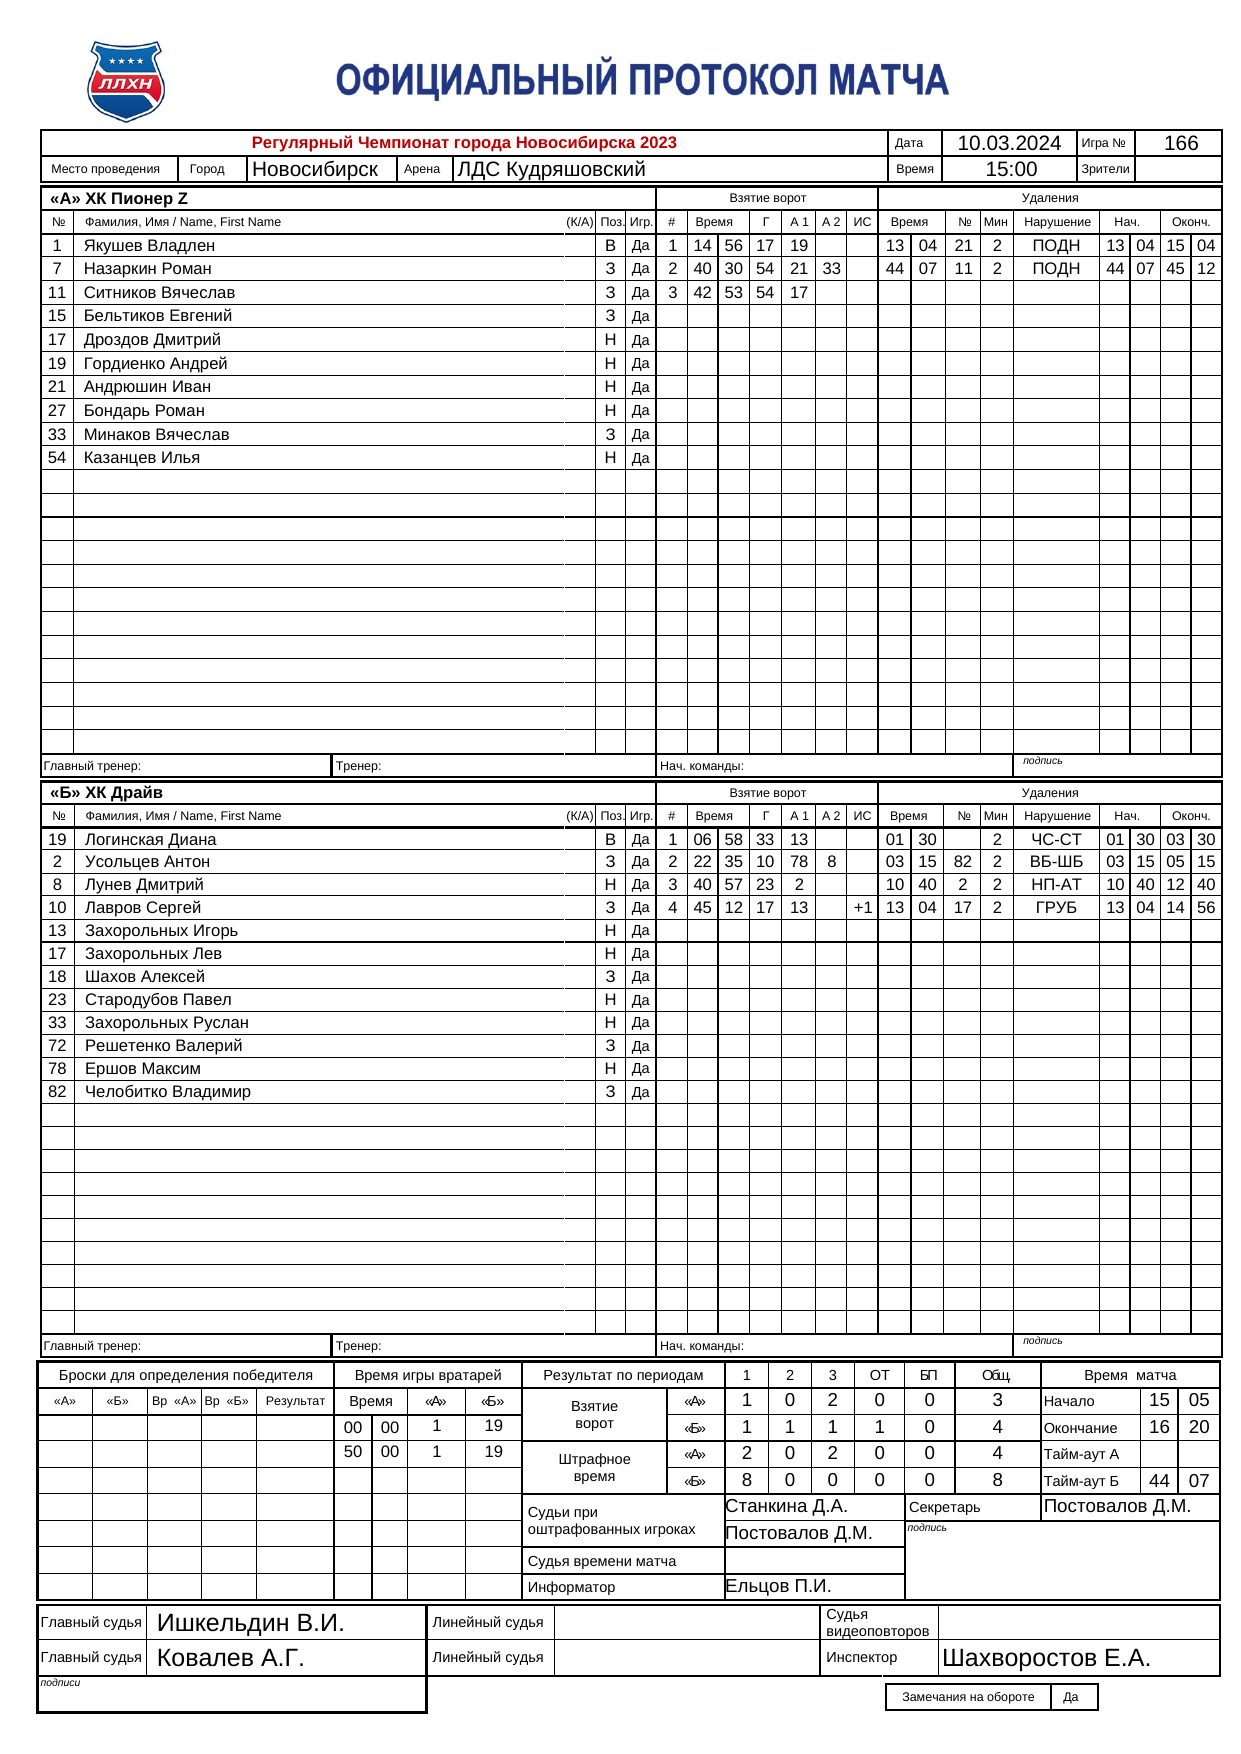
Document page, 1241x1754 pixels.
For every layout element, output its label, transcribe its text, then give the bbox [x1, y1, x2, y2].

table_cell [1131, 1058, 1160, 1079]
table_cell [1161, 989, 1190, 1011]
table_cell [1014, 1265, 1099, 1287]
table_cell [879, 1265, 910, 1287]
table_cell А 1 [782, 211, 815, 233]
table_cell [1100, 1242, 1129, 1264]
table_cell [1100, 328, 1129, 351]
table_cell [335, 1521, 371, 1546]
table_cell [1100, 1288, 1129, 1310]
table_cell [565, 920, 595, 941]
table_cell 44 [1141, 1468, 1177, 1493]
table_cell [782, 1311, 815, 1333]
table_cell [946, 612, 980, 634]
table_cell [750, 730, 781, 753]
table_cell [944, 1104, 980, 1126]
table_cell [257, 1441, 333, 1467]
table_cell [688, 707, 717, 729]
table_cell Нарушение [1014, 211, 1099, 233]
table_cell [944, 1058, 980, 1079]
table_cell [912, 446, 945, 469]
table_cell Да [626, 943, 655, 964]
table_cell [816, 683, 846, 706]
table_cell [847, 399, 877, 422]
table_cell [719, 989, 749, 1011]
table_cell [1014, 1058, 1099, 1079]
table_cell [782, 446, 815, 469]
table_cell [148, 1547, 201, 1573]
table_cell [565, 1150, 595, 1172]
table_cell Линейный судья [428, 1606, 554, 1639]
table_cell 54 [42, 446, 73, 469]
table_cell [565, 376, 595, 398]
table_cell [1131, 281, 1160, 303]
table_cell [912, 612, 945, 634]
table_cell [719, 1311, 749, 1333]
table_cell [565, 305, 595, 327]
table_cell [879, 1058, 910, 1079]
table_cell [1100, 541, 1129, 564]
table_cell [816, 1035, 846, 1057]
table_cell [816, 1173, 846, 1195]
table_cell [879, 446, 910, 469]
table_cell [782, 376, 815, 398]
table_cell [912, 1127, 943, 1149]
table_cell [596, 1311, 625, 1333]
table_cell Н [596, 1012, 625, 1033]
table_header ОТ [855, 1363, 904, 1387]
table_cell [1192, 989, 1221, 1011]
table_cell Да [626, 257, 655, 280]
table_cell [1161, 1104, 1190, 1126]
table_cell 0 [905, 1415, 954, 1440]
table_cell [719, 1104, 749, 1126]
table_cell 33 [42, 423, 73, 445]
table_cell [879, 707, 910, 729]
table_header 3 [812, 1363, 854, 1387]
table_cell [847, 1242, 877, 1264]
table_cell [981, 423, 1013, 445]
table_cell [373, 1574, 407, 1599]
table_cell 15 [912, 850, 943, 872]
table_cell [1192, 920, 1221, 941]
table_cell Взятие ворот [523, 1389, 666, 1440]
table_cell [1161, 446, 1190, 469]
table_cell [688, 305, 717, 327]
table_cell [1014, 683, 1099, 706]
table_cell [626, 612, 655, 634]
table_cell 58 [719, 829, 749, 849]
table_cell [42, 494, 73, 516]
table_cell [565, 281, 595, 303]
table_cell 14 [688, 235, 717, 256]
table_cell [719, 399, 749, 422]
table_cell 12 [1161, 874, 1190, 895]
table_cell [74, 494, 564, 516]
table_cell [816, 1265, 846, 1287]
table_cell «Б » [466, 1389, 521, 1413]
table_cell [565, 235, 595, 256]
table_cell [782, 588, 815, 611]
table_cell [946, 494, 980, 516]
table_cell [74, 707, 564, 729]
table_cell [657, 1173, 687, 1195]
table_cell 2 [981, 235, 1013, 256]
table_cell [912, 1311, 943, 1333]
table_cell 20 [1179, 1415, 1219, 1440]
table_cell [981, 707, 1013, 729]
table_cell Да [626, 328, 655, 351]
table_cell [657, 989, 687, 1011]
table_header Игра № [1078, 131, 1134, 155]
table_cell [596, 636, 625, 658]
table_cell 4 [657, 896, 687, 918]
table_cell [75, 1242, 564, 1264]
table_cell 03 [879, 850, 910, 872]
table_cell [74, 683, 564, 706]
table_cell [1014, 565, 1099, 587]
table_cell [373, 1494, 407, 1520]
table_cell Бондарь Роман [74, 399, 564, 422]
table_cell 2 [812, 1389, 854, 1413]
table_cell [1014, 943, 1099, 964]
table_cell [657, 636, 687, 658]
table_cell # [657, 211, 687, 233]
table_cell [596, 518, 625, 540]
table_cell [782, 1150, 815, 1172]
table_cell [657, 1196, 687, 1218]
table_cell [981, 1173, 1013, 1195]
table_cell [750, 1127, 781, 1149]
table_cell [565, 874, 595, 895]
table_cell [1136, 157, 1221, 181]
table_cell 3 [956, 1389, 1040, 1413]
table_cell [93, 1416, 147, 1440]
table_cell [847, 989, 877, 1011]
table_cell Н [596, 1058, 625, 1079]
table_cell [626, 541, 655, 564]
table_cell [1100, 1311, 1129, 1333]
table_cell [75, 1196, 564, 1218]
table_cell [750, 376, 781, 398]
table_cell [816, 920, 846, 941]
table_cell [657, 1311, 687, 1333]
table_header 166 [1136, 131, 1221, 155]
table_cell 2 [944, 874, 980, 895]
table_cell 13 [879, 896, 910, 918]
table_cell [1100, 636, 1129, 658]
table_cell [74, 612, 564, 634]
table_cell [1161, 376, 1190, 398]
table_cell [847, 920, 877, 941]
table_cell 54 [750, 281, 781, 303]
table_cell [912, 1173, 943, 1195]
table_cell [596, 659, 625, 682]
table_cell [782, 423, 815, 445]
table_cell [1161, 966, 1190, 987]
table_cell [879, 494, 910, 516]
table_cell 15:00 [943, 157, 1076, 181]
table_cell Результат [257, 1389, 333, 1413]
table_cell [847, 305, 877, 327]
table_cell 57 [719, 874, 749, 895]
table_cell Захорольных Игорь [75, 920, 564, 941]
table_cell [1131, 966, 1160, 987]
table_cell Да [626, 829, 655, 849]
table_cell [148, 1521, 201, 1546]
table_cell Время [688, 211, 749, 233]
table_cell ИС [847, 211, 877, 233]
table_cell [750, 1288, 781, 1310]
table_cell [1131, 1219, 1160, 1241]
table_cell Нач. команды: [657, 755, 1012, 776]
table_cell 27 [42, 399, 73, 422]
table_cell [42, 683, 73, 706]
table_cell [688, 1288, 717, 1310]
table_cell +1 [847, 896, 877, 918]
table_cell Лунев Дмитрий [75, 874, 564, 895]
table_cell [1100, 612, 1129, 634]
table_cell [847, 541, 877, 564]
table_cell [879, 612, 910, 634]
table_cell [1161, 518, 1190, 540]
table_cell [981, 1219, 1013, 1241]
table_cell [688, 399, 717, 422]
table_cell [946, 352, 980, 374]
table_cell [1192, 328, 1221, 351]
table_cell [719, 943, 749, 964]
table_cell 11 [946, 257, 980, 280]
table_cell [42, 541, 73, 564]
table_cell [1161, 565, 1190, 587]
table_cell Поз. [596, 211, 625, 233]
table_cell [565, 707, 595, 729]
table_cell [688, 494, 717, 516]
table_cell [944, 1127, 980, 1149]
table_cell [816, 636, 846, 658]
table_cell [626, 659, 655, 682]
table_cell [74, 470, 564, 493]
table_cell [1131, 1104, 1160, 1126]
table_cell 17 [944, 896, 980, 918]
table_cell [1131, 470, 1160, 493]
table_cell Главный тренер: [42, 1335, 330, 1356]
table_cell [782, 730, 815, 753]
table_cell 07 [1179, 1468, 1219, 1493]
table_cell Время [335, 1389, 407, 1413]
table_cell [1161, 659, 1190, 682]
table_cell [565, 1196, 595, 1218]
table_cell [847, 943, 877, 964]
table_cell [626, 636, 655, 658]
table_cell [816, 352, 846, 374]
table_cell [816, 612, 846, 634]
table_cell Да [626, 235, 655, 256]
table_cell [719, 541, 749, 564]
table_cell [1131, 423, 1160, 445]
table_cell [1100, 494, 1129, 516]
table_cell подпись [1014, 755, 1221, 776]
table_cell [750, 1081, 781, 1103]
table_cell [555, 1606, 819, 1639]
table_cell [879, 281, 910, 303]
table_cell [202, 1547, 256, 1573]
table_header БП [905, 1363, 954, 1387]
table_cell Да [626, 376, 655, 398]
table_cell НП-АТ [1014, 874, 1099, 895]
table_cell [879, 920, 910, 941]
table_cell [1161, 470, 1190, 493]
table_cell 17 [750, 235, 781, 256]
table_cell [42, 612, 73, 634]
table_cell [565, 636, 595, 658]
table_cell 0 [769, 1442, 811, 1467]
table_cell [565, 257, 595, 280]
table_cell [565, 399, 595, 422]
table_cell [565, 829, 595, 849]
table_header Результат по периодам [523, 1363, 724, 1387]
table_cell [1014, 920, 1099, 941]
table_cell [408, 1547, 465, 1573]
table_cell [1100, 518, 1129, 540]
table_cell [847, 707, 877, 729]
table_cell [782, 328, 815, 351]
table_cell 1 [769, 1415, 811, 1440]
table_cell [565, 612, 595, 634]
table_cell [1014, 328, 1099, 351]
table_cell [1100, 1104, 1129, 1126]
table_cell [93, 1494, 147, 1520]
table_cell 19 [466, 1416, 521, 1440]
table_cell [1131, 494, 1160, 516]
table_cell 2 [657, 257, 687, 280]
table_cell [75, 1173, 564, 1195]
table_cell [688, 446, 717, 469]
table_cell [39, 1494, 92, 1520]
table_cell [750, 1219, 781, 1241]
table_cell [1192, 1173, 1221, 1195]
table_cell Инспектор [821, 1640, 938, 1675]
table_cell [688, 565, 717, 587]
table_cell [847, 352, 877, 374]
table_cell [335, 1468, 371, 1493]
table_cell [1100, 1265, 1129, 1287]
table_cell [626, 1265, 655, 1287]
table_cell [816, 470, 846, 493]
table_cell [981, 636, 1013, 658]
table_cell [1192, 1058, 1221, 1079]
table_cell [847, 966, 877, 987]
table_cell [657, 423, 687, 445]
table_cell [847, 518, 877, 540]
table_cell [688, 1035, 717, 1057]
table_cell [1161, 707, 1190, 729]
table_cell [946, 376, 980, 398]
table_cell [257, 1494, 333, 1520]
table_cell [688, 730, 717, 753]
table_cell Время [688, 805, 749, 826]
table_cell Поз. [596, 805, 625, 826]
table_cell [981, 518, 1013, 540]
table_cell З [596, 257, 625, 280]
table_cell [981, 305, 1013, 327]
table_cell [719, 636, 749, 658]
table_cell [1192, 588, 1221, 611]
table_cell Захорольных Лев [75, 943, 564, 964]
table_cell [148, 1494, 201, 1520]
table_cell [1014, 612, 1099, 634]
table_cell [782, 352, 815, 374]
table_cell [816, 1196, 846, 1218]
table_cell [981, 1104, 1013, 1126]
table_cell [657, 328, 687, 351]
table_cell [408, 1494, 465, 1520]
table_cell [879, 683, 910, 706]
table_cell [688, 376, 717, 398]
table_cell 15 [1131, 850, 1160, 872]
table_cell [688, 1150, 717, 1172]
table_header Взятие ворот [657, 783, 877, 803]
table_cell [782, 659, 815, 682]
table_cell [816, 1012, 846, 1033]
table_cell [981, 920, 1013, 941]
table_cell [42, 730, 73, 753]
table_cell [1131, 328, 1160, 351]
table_cell Да [626, 920, 655, 941]
table_cell [912, 1081, 943, 1103]
table_cell [1161, 328, 1190, 351]
table_cell [912, 541, 945, 564]
table_cell [39, 1521, 92, 1546]
table_cell 40 [688, 874, 717, 895]
table_cell [466, 1547, 521, 1573]
table_cell [847, 257, 877, 280]
table_cell [883, 1677, 1220, 1681]
table_cell [1014, 1081, 1099, 1103]
table_cell Время [889, 157, 941, 181]
table_cell [1131, 1150, 1160, 1172]
table_cell [74, 518, 564, 540]
table_cell 44 [879, 257, 910, 280]
table_cell [335, 1494, 371, 1520]
table_cell [657, 1265, 687, 1287]
table_cell [257, 1547, 333, 1573]
table_cell [782, 1035, 815, 1057]
table_cell [1100, 352, 1129, 374]
table_cell [42, 565, 73, 587]
table_cell 1 [726, 1389, 768, 1413]
table_cell [1192, 659, 1221, 682]
table_cell [719, 730, 749, 753]
picture [5, 28, 1179, 129]
table_cell 1 [657, 235, 687, 256]
table_cell [981, 1242, 1013, 1264]
table_cell [981, 966, 1013, 987]
table_header Замечания на обороте [887, 1685, 1050, 1709]
table_cell 23 [750, 874, 781, 895]
table_cell Захорольных Руслан [75, 1012, 564, 1033]
table_cell [782, 612, 815, 634]
table_cell [74, 541, 564, 564]
table_cell [1100, 1012, 1129, 1033]
table_cell 40 [912, 874, 943, 895]
table_cell [688, 470, 717, 493]
table_cell [847, 1104, 877, 1126]
table_cell Н [596, 943, 625, 964]
table_cell [1131, 612, 1160, 634]
table_cell [1161, 943, 1190, 964]
table_cell 4 [956, 1415, 1040, 1440]
table_cell [626, 1288, 655, 1310]
table_cell [1014, 1242, 1099, 1264]
table_cell [42, 1127, 74, 1149]
table_cell 03 [1161, 829, 1190, 849]
table_cell [688, 1196, 717, 1218]
table_cell 2 [42, 850, 74, 872]
table_cell [847, 376, 877, 398]
table_cell [596, 612, 625, 634]
table_cell Ковалев А.Г. [147, 1640, 425, 1675]
table_cell [1131, 1242, 1160, 1264]
table_cell [1192, 494, 1221, 516]
table_header Броски для определения победителя [39, 1363, 333, 1387]
table_cell [596, 1173, 625, 1195]
table_cell [879, 352, 910, 374]
table_header 10.03.2024 [943, 131, 1076, 155]
table_cell [1131, 920, 1160, 941]
table_cell 00 [373, 1441, 407, 1467]
table_cell Штрафное время [523, 1442, 666, 1493]
table_cell [750, 1242, 781, 1264]
table_cell Да [626, 423, 655, 445]
table_cell [944, 1265, 980, 1287]
table_cell [946, 659, 980, 682]
table_cell [565, 659, 595, 682]
table_cell [750, 446, 781, 469]
table_cell [1131, 1265, 1160, 1287]
table_cell 19 [782, 235, 815, 256]
table_cell [257, 1416, 333, 1440]
table_cell 10 [879, 874, 910, 895]
table_cell [946, 588, 980, 611]
table_cell [688, 1012, 717, 1033]
table_cell [1192, 305, 1221, 327]
table_cell [93, 1468, 147, 1493]
table_cell [750, 518, 781, 540]
table_cell [1192, 1242, 1221, 1264]
table_cell [879, 1219, 910, 1241]
table_cell [981, 943, 1013, 964]
table_cell [750, 305, 781, 327]
table_cell [75, 1265, 564, 1287]
table_cell [912, 1219, 943, 1241]
table_cell [912, 1242, 943, 1264]
table_cell 04 [1192, 235, 1221, 256]
table_cell [1014, 989, 1099, 1011]
table_cell подпись [1014, 1335, 1221, 1356]
table_cell [42, 636, 73, 658]
table_cell [946, 446, 980, 469]
table_cell ВБ-ШБ [1014, 850, 1099, 872]
table_cell Г [750, 805, 781, 826]
table_cell [565, 1242, 595, 1264]
table_cell Да [626, 399, 655, 422]
table_cell [1161, 352, 1190, 374]
table_cell 12 [1192, 257, 1221, 280]
table_cell [847, 730, 877, 753]
table_cell 19 [42, 829, 74, 849]
table_cell [981, 470, 1013, 493]
table_cell [847, 235, 877, 256]
table_cell [1131, 1127, 1160, 1149]
table_cell [1100, 920, 1129, 941]
table_cell Да [626, 446, 655, 469]
table_cell [1161, 1311, 1190, 1333]
table_cell [565, 989, 595, 1011]
table_cell [847, 659, 877, 682]
table_cell [719, 470, 749, 493]
table_cell [719, 518, 749, 540]
table_cell [750, 659, 781, 682]
table_cell «Б» [668, 1468, 724, 1493]
table_cell [565, 565, 595, 587]
table_cell Нарушение [1014, 805, 1099, 826]
table_cell Шахов Алексей [75, 966, 564, 987]
table_cell [944, 1219, 980, 1241]
table_cell [657, 305, 687, 327]
table_cell 17 [750, 896, 781, 918]
table_cell З [596, 1035, 625, 1057]
table_cell Н [596, 352, 625, 374]
table_cell [688, 588, 717, 611]
table_cell [912, 305, 945, 327]
table_cell [782, 920, 815, 941]
table_cell [847, 612, 877, 634]
table_cell [1100, 1196, 1129, 1218]
table_cell [93, 1441, 147, 1467]
table_header 1 [726, 1363, 768, 1387]
table_cell [596, 730, 625, 753]
table_cell [1100, 423, 1129, 445]
table_cell 45 [688, 896, 717, 918]
table_header «А» ХК Пионер Z [42, 188, 655, 209]
table_cell [816, 588, 846, 611]
table_cell [981, 494, 1013, 516]
table_cell [981, 1058, 1013, 1079]
table_cell [1100, 470, 1129, 493]
table_cell [1100, 1035, 1129, 1057]
table_cell Да [626, 850, 655, 872]
table_cell 0 [905, 1389, 954, 1413]
table_cell [1100, 1127, 1129, 1149]
table_cell 0 [855, 1389, 904, 1413]
table_cell [782, 494, 815, 516]
table_cell [879, 1012, 910, 1033]
table_cell [1131, 659, 1160, 682]
table_cell [719, 352, 749, 374]
table_cell [688, 1104, 717, 1126]
table_cell 2 [782, 874, 815, 895]
table_cell 1 [726, 1415, 768, 1440]
table_cell [939, 1606, 1219, 1639]
table_cell [1161, 281, 1190, 303]
table_cell [981, 730, 1013, 753]
table_cell [750, 636, 781, 658]
table_cell [466, 1468, 521, 1493]
table_cell 21 [782, 257, 815, 280]
table_cell Игр. [626, 805, 655, 826]
table_cell [1131, 305, 1160, 327]
table_cell [879, 1311, 910, 1333]
table_cell Решетенко Валерий [75, 1035, 564, 1057]
table_cell [879, 541, 910, 564]
table_cell [93, 1547, 147, 1573]
table_cell 04 [912, 235, 945, 256]
table_cell [944, 920, 980, 941]
table_cell [335, 1574, 371, 1599]
table_cell Челобитко Владимир [75, 1081, 564, 1103]
table_cell [1192, 1196, 1221, 1218]
table_cell [565, 896, 595, 918]
table_cell [1131, 541, 1160, 564]
table_cell [565, 446, 595, 469]
table_cell 1 [408, 1416, 465, 1440]
table_cell [912, 376, 945, 398]
table_cell Н [596, 376, 625, 398]
table_cell [1161, 1150, 1190, 1172]
table_cell [816, 874, 846, 895]
table_cell Оконч. [1161, 805, 1221, 826]
table_cell [879, 423, 910, 445]
table_cell [816, 328, 846, 351]
table_cell [946, 281, 980, 303]
table_cell Фамилия, Имя / Name, First Name [74, 211, 565, 233]
table_cell [1131, 1173, 1160, 1195]
table_header Время матча [1042, 1363, 1219, 1387]
table_cell [1192, 707, 1221, 729]
table_cell Да [626, 1035, 655, 1057]
table_cell [1100, 1150, 1129, 1172]
table_cell [626, 470, 655, 493]
table_cell [750, 1104, 781, 1126]
table_cell Да [626, 1012, 655, 1033]
table_cell [596, 494, 625, 516]
table_cell [816, 518, 846, 540]
table_cell [816, 541, 846, 564]
table_cell [946, 707, 980, 729]
table_cell [879, 1127, 910, 1149]
table_cell [750, 1173, 781, 1195]
table_cell 1 [657, 829, 687, 849]
table_cell [944, 989, 980, 1011]
table_cell [1192, 565, 1221, 587]
table_cell [1014, 1012, 1099, 1033]
table_cell [1161, 920, 1190, 941]
table_cell 42 [688, 281, 717, 303]
table_cell [879, 376, 910, 398]
table_cell [42, 1265, 74, 1287]
table_cell [657, 683, 687, 706]
table_cell Тренер: [333, 755, 655, 776]
table_cell [1192, 470, 1221, 493]
table_cell [816, 423, 846, 445]
table_cell 35 [719, 850, 749, 872]
table_header Время игры вратарей [335, 1363, 521, 1387]
table_cell № [946, 211, 980, 233]
table_cell Станкина Д.А. [726, 1495, 904, 1520]
table_cell 05 [1161, 850, 1190, 872]
table_cell [816, 966, 846, 987]
table_cell [257, 1468, 333, 1493]
table_cell [1161, 612, 1190, 634]
table_cell А 2 [816, 805, 846, 826]
table_cell [688, 1265, 717, 1287]
table_cell [1131, 636, 1160, 658]
table_cell [565, 966, 595, 987]
table_cell 13 [782, 829, 815, 849]
table_cell 13 [1100, 235, 1129, 256]
table_cell [93, 1574, 147, 1599]
table_cell 15 [1161, 235, 1190, 256]
table_cell 18 [42, 966, 74, 987]
table_cell [565, 352, 595, 374]
table_cell 30 [1131, 829, 1160, 849]
table_cell [565, 1265, 595, 1287]
table_cell [816, 1150, 846, 1172]
table_cell [847, 1035, 877, 1057]
table_cell [1161, 1196, 1190, 1218]
table_cell [657, 730, 687, 753]
table_cell [816, 1311, 846, 1333]
table_cell [782, 470, 815, 493]
table_cell [626, 565, 655, 587]
table_cell [657, 565, 687, 587]
table_header 2 [769, 1363, 811, 1387]
table_cell ПОДН [1014, 257, 1099, 280]
table_cell [565, 423, 595, 445]
table_cell [1099, 1682, 1220, 1711]
table_cell [847, 1150, 877, 1172]
table_cell [912, 966, 943, 987]
table_cell [1100, 399, 1129, 422]
table_cell [1014, 1104, 1099, 1126]
table_cell [39, 1468, 92, 1493]
table_cell [688, 989, 717, 1011]
table_cell [750, 470, 781, 493]
table_cell [847, 281, 877, 303]
table_cell [688, 920, 717, 941]
table_cell Судья видеоповторов [821, 1606, 938, 1639]
table_cell 82 [42, 1081, 74, 1103]
table_cell [466, 1521, 521, 1546]
table_cell [1161, 730, 1190, 753]
table_cell [944, 1242, 980, 1264]
table_cell 2 [657, 850, 687, 872]
table_cell [1192, 1265, 1221, 1287]
table_cell [657, 518, 687, 540]
table_cell «Б» [668, 1415, 724, 1440]
table_cell [596, 1196, 625, 1218]
table_cell 8 [42, 874, 74, 895]
table_cell [565, 850, 595, 872]
table_cell [1100, 966, 1129, 987]
table_cell [1131, 518, 1160, 540]
table_cell [1192, 612, 1221, 634]
table_cell Да [626, 1058, 655, 1079]
table_cell 78 [782, 850, 815, 872]
table_cell [879, 1173, 910, 1195]
table_cell [750, 399, 781, 422]
table_cell [750, 1311, 781, 1333]
table_cell [782, 518, 815, 540]
table_cell [466, 1494, 521, 1520]
table_cell ЧС-СТ [1014, 829, 1099, 849]
table_cell Андрюшин Иван [74, 376, 564, 398]
table_cell [750, 328, 781, 351]
table_cell «А» [408, 1389, 465, 1413]
table_cell 22 [688, 850, 717, 872]
table_cell [1161, 636, 1190, 658]
table_cell Главный судья [39, 1606, 146, 1639]
table_cell Вр «А» [148, 1389, 201, 1413]
table_cell [944, 943, 980, 964]
table_cell [1131, 446, 1160, 469]
table_cell [1014, 1127, 1099, 1149]
table_cell [596, 470, 625, 493]
table_cell Н [596, 874, 625, 895]
table_cell [408, 1468, 465, 1493]
table_cell [946, 305, 980, 327]
table_cell [688, 541, 717, 564]
table_cell [782, 1127, 815, 1149]
table_cell [816, 565, 846, 587]
table_cell 33 [42, 1012, 74, 1033]
table_cell [719, 1219, 749, 1241]
table_cell 40 [1192, 874, 1221, 895]
table_cell ПОДН [1014, 235, 1099, 256]
table_cell 1 [42, 235, 73, 256]
table_cell [39, 1574, 92, 1599]
table_cell 0 [769, 1389, 811, 1413]
table_cell [750, 1035, 781, 1057]
table_cell [1014, 305, 1099, 327]
table_cell [408, 1521, 465, 1546]
table_cell [782, 683, 815, 706]
table_cell [719, 966, 749, 987]
table_cell [657, 1035, 687, 1057]
table_cell [1161, 1288, 1190, 1310]
table_cell [1192, 446, 1221, 469]
table_cell Главный судья [39, 1640, 146, 1675]
table_cell [879, 989, 910, 1011]
table_cell Нач. [1100, 805, 1160, 826]
table_cell [879, 518, 910, 540]
table_cell [1192, 943, 1221, 964]
table_cell [1192, 1012, 1221, 1033]
table_cell [847, 423, 877, 445]
table_cell [657, 1104, 687, 1126]
table_cell [657, 1288, 687, 1310]
table_cell [42, 659, 73, 682]
table_cell [816, 1288, 846, 1310]
table_cell 78 [42, 1058, 74, 1079]
table_cell Мин [981, 805, 1013, 826]
table_cell [1014, 541, 1099, 564]
table_cell [847, 1012, 877, 1033]
table_cell [879, 328, 910, 351]
table_cell [847, 1311, 877, 1333]
table_cell 72 [42, 1035, 74, 1057]
table_cell 44 [1100, 257, 1129, 280]
table_cell 53 [719, 281, 749, 303]
table_cell [626, 1150, 655, 1172]
table_header Дата [889, 131, 941, 155]
table_cell [750, 989, 781, 1011]
table_cell [428, 1677, 882, 1711]
table_cell 13 [1100, 896, 1129, 918]
table_cell 82 [944, 850, 980, 872]
table_cell [1100, 943, 1129, 964]
table_cell Арена [398, 157, 452, 181]
table_cell [782, 966, 815, 987]
table_cell Ситников Вячеслав [74, 281, 564, 303]
table_header Удаления [879, 783, 1221, 803]
table_cell [816, 896, 846, 918]
table_cell [944, 1150, 980, 1172]
table_cell Время [879, 211, 945, 233]
table_cell Якушев Владлен [74, 235, 564, 256]
table_cell 2 [981, 829, 1013, 849]
table_cell З [596, 281, 625, 303]
table_cell [879, 588, 910, 611]
table_cell [39, 1441, 92, 1467]
table_cell «А» [668, 1389, 724, 1413]
table_cell [42, 470, 73, 493]
table_cell [782, 989, 815, 1011]
table_cell [847, 470, 877, 493]
table_cell [782, 1196, 815, 1218]
table_cell 10 [1100, 874, 1129, 895]
table_cell [719, 1265, 749, 1287]
table_cell [657, 494, 687, 516]
table_cell [596, 1150, 625, 1172]
table_cell [1192, 281, 1221, 303]
table_cell [74, 565, 564, 587]
table_cell [202, 1574, 256, 1599]
table_cell 45 [1161, 257, 1190, 280]
table_cell [688, 1058, 717, 1079]
table_cell [466, 1574, 521, 1599]
table_cell [719, 1012, 749, 1033]
table_cell [565, 1127, 595, 1149]
table_cell [750, 1196, 781, 1218]
table_cell Новосибирск [248, 157, 396, 181]
table_cell [879, 730, 910, 753]
table_cell [912, 588, 945, 611]
table_cell [1161, 683, 1190, 706]
table_cell Тайм-аут А [1042, 1441, 1140, 1467]
table_cell [879, 1242, 910, 1264]
table_cell [750, 612, 781, 634]
table_cell [596, 1219, 625, 1241]
table_cell [816, 1058, 846, 1079]
table_cell [816, 494, 846, 516]
table_cell [944, 1035, 980, 1057]
table_cell Стародубов Павел [75, 989, 564, 1011]
table_cell 12 [719, 896, 749, 918]
table_cell [719, 1150, 749, 1172]
table_cell Нач. [1100, 211, 1160, 233]
table_cell 30 [719, 257, 749, 280]
table_cell [148, 1416, 201, 1440]
table_cell [981, 446, 1013, 469]
table_cell [1014, 1311, 1099, 1333]
table_cell [1100, 588, 1129, 611]
table_cell [1131, 1012, 1160, 1033]
table_cell [1100, 1173, 1129, 1195]
table_cell [944, 1196, 980, 1218]
table_cell № [42, 211, 73, 233]
table_cell [1161, 1173, 1190, 1195]
table_cell [1192, 399, 1221, 422]
table_cell [782, 1104, 815, 1126]
table_cell [626, 588, 655, 611]
table_cell [1014, 352, 1099, 374]
table_cell [1192, 376, 1221, 398]
table_cell [847, 1081, 877, 1103]
table_cell [847, 1265, 877, 1287]
table_header Удаления [879, 188, 1221, 209]
table_cell [657, 1219, 687, 1241]
table_cell [1100, 376, 1129, 398]
table_cell 13 [782, 896, 815, 918]
table_cell А 2 [816, 211, 846, 233]
table_cell [946, 328, 980, 351]
table_cell [879, 1104, 910, 1126]
table_cell [596, 1265, 625, 1287]
table_cell [1131, 1311, 1160, 1333]
table_cell [847, 1219, 877, 1241]
table_cell [912, 423, 945, 445]
table_cell 15 [1141, 1389, 1177, 1413]
table_cell [750, 707, 781, 729]
table_cell З [596, 966, 625, 987]
table_cell 33 [816, 257, 846, 280]
table_cell [1100, 730, 1129, 753]
table_cell 2 [981, 874, 1013, 895]
table_cell Ишкельдин В.И. [147, 1606, 425, 1639]
table_cell [782, 636, 815, 658]
table_cell Н [596, 989, 625, 1011]
table_cell [981, 659, 1013, 682]
table_cell 40 [1131, 874, 1160, 895]
table_cell [879, 943, 910, 964]
table_cell [74, 730, 564, 753]
table_cell 0 [855, 1468, 904, 1493]
table_cell [1100, 565, 1129, 587]
table_cell [879, 399, 910, 422]
table_cell [816, 399, 846, 422]
table_cell [816, 1081, 846, 1103]
table_cell [565, 588, 595, 611]
table_cell [657, 966, 687, 987]
table_cell [750, 1012, 781, 1033]
table_cell [1131, 943, 1160, 964]
table_cell [1161, 423, 1190, 445]
table_cell [1161, 1265, 1190, 1287]
table_cell [75, 1288, 564, 1310]
table_cell Место проведения [42, 157, 177, 181]
table_cell Да [626, 305, 655, 327]
table_cell [816, 376, 846, 398]
table_cell [912, 1035, 943, 1057]
table_cell 13 [879, 235, 910, 256]
table_cell [1100, 989, 1129, 1011]
table_cell 17 [782, 281, 815, 303]
table_cell [1192, 1311, 1221, 1333]
table_cell [1100, 683, 1129, 706]
table_cell [1161, 588, 1190, 611]
table_cell [1131, 1035, 1160, 1057]
table_cell [565, 1104, 595, 1126]
table_cell [912, 683, 945, 706]
table_cell [1014, 966, 1099, 987]
table_cell Шахворостов Е.А. [939, 1640, 1219, 1675]
table_cell [816, 446, 846, 469]
table_cell З [596, 305, 625, 327]
table_cell 13 [42, 920, 74, 941]
table_cell Да [626, 896, 655, 918]
table_cell [1131, 376, 1160, 398]
table_cell [1161, 494, 1190, 516]
table_cell [1161, 1081, 1190, 1103]
table_cell [847, 829, 877, 849]
table_cell [912, 565, 945, 587]
table_cell 06 [688, 829, 717, 849]
table_cell № [944, 805, 980, 826]
table_cell «Б» [93, 1389, 147, 1413]
table_cell [596, 683, 625, 706]
table_cell [750, 1150, 781, 1172]
table_cell [688, 659, 717, 682]
table_cell [981, 376, 1013, 398]
table_cell [782, 541, 815, 564]
table_cell 15 [42, 305, 73, 327]
table_cell [782, 1242, 815, 1264]
table_cell [946, 636, 980, 658]
table_cell [879, 565, 910, 587]
table_cell А 1 [782, 805, 815, 826]
table_cell [944, 1311, 980, 1333]
table_cell [782, 1288, 815, 1310]
table_cell [946, 565, 980, 587]
table_cell 04 [1131, 896, 1160, 918]
table_cell [1100, 659, 1129, 682]
table_cell [1192, 1127, 1221, 1149]
table_cell [1014, 659, 1099, 682]
table_cell [981, 281, 1013, 303]
table_cell [719, 612, 749, 634]
table_cell [1161, 1035, 1190, 1057]
table_cell 04 [912, 896, 943, 918]
table_cell [565, 1058, 595, 1079]
table_cell 00 [373, 1416, 407, 1440]
table_cell [657, 920, 687, 941]
table_cell [944, 1173, 980, 1195]
table_header Да [1052, 1685, 1097, 1709]
table_cell [782, 1012, 815, 1033]
table_cell [688, 612, 717, 634]
table_cell [373, 1468, 407, 1493]
table_cell [1014, 730, 1099, 753]
table_cell [816, 707, 846, 729]
table_cell [816, 943, 846, 964]
table_cell [981, 588, 1013, 611]
table_cell [946, 423, 980, 445]
table_cell [74, 636, 564, 658]
table_cell [1014, 1150, 1099, 1172]
table_cell 07 [912, 257, 945, 280]
table_cell [1100, 305, 1129, 327]
table_cell 16 [1141, 1415, 1177, 1440]
table_cell [782, 305, 815, 327]
table_cell 11 [42, 281, 73, 303]
table_cell # [657, 805, 687, 826]
table_cell [626, 707, 655, 729]
table_cell [750, 541, 781, 564]
table_cell [944, 1012, 980, 1033]
table_cell 00 [335, 1416, 371, 1440]
table_cell [657, 588, 687, 611]
table_cell [1131, 565, 1160, 587]
table_cell ЛДС Кудряшовский [454, 157, 887, 181]
table_cell [782, 399, 815, 422]
table_cell З [596, 896, 625, 918]
table_cell 54 [750, 257, 781, 280]
table_cell подпись [906, 1522, 1219, 1599]
table_cell [75, 1127, 564, 1149]
table_cell 0 [855, 1442, 904, 1467]
table_cell [847, 636, 877, 658]
table_cell [912, 636, 945, 658]
table_cell Главный тренер: [42, 755, 330, 776]
table_cell [1014, 518, 1099, 540]
table_cell 8 [726, 1468, 768, 1493]
table_cell Линейный судья [428, 1640, 554, 1675]
table_cell 33 [750, 829, 781, 849]
table_cell 40 [688, 257, 717, 280]
table_cell [335, 1547, 371, 1573]
table_cell [719, 423, 749, 445]
table_cell (К/А) [565, 805, 595, 826]
table_cell Логинская Диана [75, 829, 564, 849]
table_cell [202, 1494, 256, 1520]
table_cell [750, 1265, 781, 1287]
table_cell [688, 352, 717, 374]
table_cell [719, 376, 749, 398]
table_cell [981, 541, 1013, 564]
table_cell [719, 1058, 749, 1079]
table_cell [657, 1242, 687, 1264]
table_cell [42, 588, 73, 611]
table_cell [657, 1058, 687, 1079]
table_cell 2 [981, 257, 1013, 280]
table_cell [1014, 376, 1099, 398]
table_cell [42, 1173, 74, 1195]
table_cell [912, 943, 943, 964]
table_cell [1014, 707, 1099, 729]
table_cell [565, 1012, 595, 1033]
table_cell [626, 494, 655, 516]
table_cell [847, 446, 877, 469]
table_cell [688, 966, 717, 987]
table_cell [1131, 1081, 1160, 1103]
table_cell Гордиенко Андрей [74, 352, 564, 374]
table_cell [912, 281, 945, 303]
table_cell [1014, 1196, 1099, 1218]
table_cell Да [626, 966, 655, 987]
table_cell [782, 943, 815, 964]
table_cell Ельцов П.И. [726, 1575, 904, 1599]
table_cell [1192, 1219, 1221, 1241]
table_cell [202, 1521, 256, 1546]
table_cell [42, 1219, 74, 1241]
table_cell [912, 328, 945, 351]
table_cell [1161, 1058, 1190, 1079]
table_cell [688, 518, 717, 540]
table_cell 0 [905, 1442, 954, 1467]
table_cell [565, 1035, 595, 1057]
table_cell [565, 1219, 595, 1241]
table_cell [750, 494, 781, 516]
table_cell [816, 305, 846, 327]
table_cell [1131, 399, 1160, 422]
table_cell [879, 470, 910, 493]
table_cell [1014, 1219, 1099, 1241]
table_cell [847, 1196, 877, 1218]
table_cell 2 [812, 1442, 854, 1467]
table_cell [719, 588, 749, 611]
table_cell [565, 943, 595, 964]
table_cell [688, 636, 717, 658]
table_cell [1179, 1441, 1219, 1467]
table_header «Б» ХК Драйв [42, 783, 655, 803]
table_cell [626, 683, 655, 706]
table_cell [944, 1081, 980, 1103]
table_cell З [596, 1081, 625, 1103]
table_cell 2 [726, 1442, 768, 1467]
table_cell [565, 328, 595, 351]
table_cell [719, 1288, 749, 1310]
table_cell 23 [42, 989, 74, 1011]
table_cell [1100, 1058, 1129, 1079]
table_cell [1131, 683, 1160, 706]
table_cell [75, 1311, 564, 1333]
table_cell [981, 1265, 1013, 1287]
table_cell [42, 1288, 74, 1310]
table_cell [657, 612, 687, 634]
table_cell [981, 612, 1013, 634]
table_cell [847, 588, 877, 611]
table_cell [879, 1150, 910, 1172]
table_cell 15 [1192, 850, 1221, 872]
table_cell [688, 1173, 717, 1195]
table_cell [946, 518, 980, 540]
table_cell Тренер: [333, 1335, 655, 1356]
table_cell [816, 1242, 846, 1264]
table_cell [719, 565, 749, 587]
table_cell [782, 1173, 815, 1195]
table_cell [42, 518, 73, 540]
table_cell [688, 683, 717, 706]
table_cell [596, 565, 625, 587]
table_cell [565, 1288, 595, 1310]
table_cell [981, 1150, 1013, 1172]
table_cell [1131, 1196, 1160, 1218]
table_cell [816, 989, 846, 1011]
table_cell [626, 1219, 655, 1241]
table_cell [946, 399, 980, 422]
table_cell [981, 328, 1013, 351]
table_cell [1192, 636, 1221, 658]
table_cell Да [626, 989, 655, 1011]
table_cell Да [626, 352, 655, 374]
table_cell [847, 683, 877, 706]
table_cell Тайм-аут Б [1042, 1468, 1140, 1493]
table_cell [1192, 541, 1221, 564]
table_cell [750, 1058, 781, 1079]
table_cell 10 [750, 850, 781, 872]
table_cell [565, 683, 595, 706]
table_cell [912, 1012, 943, 1033]
table_cell [750, 683, 781, 706]
table_cell [782, 1058, 815, 1079]
table_cell Назаркин Роман [74, 257, 564, 280]
table_cell [1014, 470, 1099, 493]
table_cell [1014, 1173, 1099, 1195]
table_cell [1014, 446, 1099, 469]
table_cell 17 [42, 328, 73, 351]
table_cell [912, 1104, 943, 1126]
table_cell [555, 1640, 819, 1675]
table_cell [1161, 1127, 1190, 1149]
table_cell [847, 1173, 877, 1195]
table_cell 05 [1179, 1389, 1219, 1413]
table_cell [912, 989, 943, 1011]
table_cell 1 [855, 1415, 904, 1440]
table_cell [1161, 1242, 1190, 1264]
table_cell [657, 1150, 687, 1172]
table_cell [657, 352, 687, 374]
table_cell Зрители [1078, 157, 1134, 181]
table_cell [1192, 966, 1221, 987]
table_cell [1014, 423, 1099, 445]
table_cell [912, 1196, 943, 1218]
table_cell 17 [42, 943, 74, 964]
table_cell № [42, 805, 74, 826]
table_cell [750, 920, 781, 941]
table_cell [1161, 541, 1190, 564]
table_cell [565, 518, 595, 540]
table_cell [981, 1081, 1013, 1103]
table_cell Секретарь [906, 1495, 1040, 1520]
table_cell [750, 588, 781, 611]
table_cell Усольцев Антон [75, 850, 564, 872]
table_cell [719, 920, 749, 941]
table_cell [719, 659, 749, 682]
table_cell Начало [1042, 1389, 1140, 1413]
table_cell [596, 588, 625, 611]
table_cell [596, 1242, 625, 1264]
table_cell 21 [946, 235, 980, 256]
table_cell [816, 281, 846, 303]
table_cell [1131, 1288, 1160, 1310]
table_cell Н [596, 328, 625, 351]
table_cell [912, 470, 945, 493]
table_cell [657, 707, 687, 729]
table_cell [688, 328, 717, 351]
table_cell Да [626, 1081, 655, 1103]
table_cell З [596, 423, 625, 445]
table_cell [912, 494, 945, 516]
table_cell Оконч. [1161, 211, 1221, 233]
table_cell [688, 1219, 717, 1241]
table_cell [626, 1173, 655, 1195]
table_cell 04 [1131, 235, 1160, 256]
table_cell 56 [719, 235, 749, 256]
table_cell 56 [1192, 896, 1221, 918]
table_cell [1141, 1441, 1177, 1467]
table_cell [782, 707, 815, 729]
table_cell [1192, 352, 1221, 374]
table_cell [719, 446, 749, 469]
table_cell [373, 1547, 407, 1573]
table_cell [596, 541, 625, 564]
table_cell [657, 376, 687, 398]
table_cell [816, 235, 846, 256]
table_cell [981, 989, 1013, 1011]
table_cell [912, 707, 945, 729]
table_cell Судьи при оштрафованных игроках [523, 1495, 724, 1546]
table_cell [1014, 1035, 1099, 1057]
table_cell [719, 1196, 749, 1218]
table_cell Минаков Вячеслав [74, 423, 564, 445]
table_cell 8 [816, 850, 846, 872]
table_cell [912, 1265, 943, 1287]
table_cell [816, 1219, 846, 1241]
table_cell [946, 730, 980, 753]
table_cell [981, 1196, 1013, 1218]
table_cell [1161, 1219, 1190, 1241]
table_cell 01 [1100, 829, 1129, 849]
table_cell [1192, 423, 1221, 445]
table_cell [847, 565, 877, 587]
table_cell Г [750, 211, 781, 233]
table_cell 4 [956, 1442, 1040, 1467]
table_cell 2 [981, 850, 1013, 872]
table_cell [1192, 683, 1221, 706]
table_cell [1014, 588, 1099, 611]
table_cell [75, 1219, 564, 1241]
table_cell [257, 1521, 333, 1546]
table_cell подписи [39, 1677, 425, 1711]
table_cell [750, 943, 781, 964]
table_cell [1014, 281, 1099, 303]
table_cell 21 [42, 376, 73, 398]
table_cell [1161, 399, 1190, 422]
table_cell [42, 1104, 74, 1126]
table_cell [719, 683, 749, 706]
table_cell 1 [812, 1415, 854, 1440]
table_cell [626, 1311, 655, 1333]
table_cell [816, 1127, 846, 1149]
table_cell 14 [1161, 896, 1190, 918]
table_cell [565, 1173, 595, 1195]
table_cell [981, 1012, 1013, 1033]
table_cell [626, 1127, 655, 1149]
table_cell [944, 1288, 980, 1310]
table_cell Город [179, 157, 246, 181]
table_cell [657, 541, 687, 564]
table_cell 1 [408, 1441, 465, 1467]
table_cell [1131, 352, 1160, 374]
table_cell 30 [1192, 829, 1221, 849]
table_cell «А» [39, 1389, 92, 1413]
table_cell Игр. [626, 211, 655, 233]
table_cell [912, 518, 945, 540]
table_cell [688, 1242, 717, 1264]
table_cell [1192, 1104, 1221, 1126]
table_cell [75, 1104, 564, 1126]
table_cell [1014, 636, 1099, 658]
table_cell З [596, 850, 625, 872]
table_cell [657, 1081, 687, 1103]
table_cell [719, 1035, 749, 1057]
table_cell Дроздов Дмитрий [74, 328, 564, 351]
table_cell [816, 829, 846, 849]
table_cell [912, 352, 945, 374]
table_cell [750, 423, 781, 445]
table_cell [596, 1127, 625, 1149]
table_cell [75, 1150, 564, 1172]
table_cell [847, 874, 877, 895]
table_cell Ершов Максим [75, 1058, 564, 1079]
table_cell Н [596, 399, 625, 422]
table_cell Время [879, 805, 943, 826]
table_cell [1192, 1081, 1221, 1103]
table_cell [148, 1468, 201, 1493]
table_cell [1100, 446, 1129, 469]
table_cell [202, 1441, 256, 1467]
table_cell [782, 1219, 815, 1241]
table_cell 8 [956, 1468, 1040, 1493]
table_cell [719, 1242, 749, 1264]
table_cell [816, 659, 846, 682]
table_cell [816, 730, 846, 753]
table_cell [657, 1012, 687, 1033]
table_cell [565, 541, 595, 564]
table_cell Да [626, 874, 655, 895]
table_cell [1192, 1035, 1221, 1057]
table_cell [726, 1548, 904, 1573]
table_cell 7 [42, 257, 73, 280]
table_cell Лавров Сергей [75, 896, 564, 918]
table_cell [879, 1081, 910, 1103]
table_cell [750, 966, 781, 987]
table_cell [93, 1521, 147, 1546]
table_cell [626, 518, 655, 540]
table_cell [719, 1127, 749, 1149]
table_cell [565, 730, 595, 753]
table_cell [626, 1104, 655, 1126]
table_cell [879, 636, 910, 658]
table_cell [657, 399, 687, 422]
table_cell [657, 943, 687, 964]
table_cell [981, 1127, 1013, 1149]
table_cell [408, 1574, 465, 1599]
table_cell [719, 1081, 749, 1103]
table_cell [719, 305, 749, 327]
table_cell [981, 1288, 1013, 1310]
table_cell [912, 659, 945, 682]
table_cell [626, 1242, 655, 1264]
table_cell [373, 1521, 407, 1546]
table_cell ГРУБ [1014, 896, 1099, 918]
table_cell Казанцев Илья [74, 446, 564, 469]
table_cell Мин [981, 211, 1013, 233]
table_cell 01 [879, 829, 910, 849]
table_cell [657, 470, 687, 493]
table_cell Да [626, 281, 655, 303]
table_cell [719, 494, 749, 516]
table_cell [1131, 588, 1160, 611]
table_cell [39, 1547, 92, 1573]
table_cell 3 [657, 874, 687, 895]
table_cell [1192, 518, 1221, 540]
table_cell [847, 494, 877, 516]
table_cell [1161, 1012, 1190, 1033]
table_cell [981, 1311, 1013, 1333]
table_header Общ. [956, 1363, 1040, 1387]
table_header Взятие ворот [657, 188, 877, 209]
table_cell [782, 1265, 815, 1287]
table_cell [565, 470, 595, 493]
table_cell [946, 470, 980, 493]
table_cell [1131, 989, 1160, 1011]
table_cell 19 [42, 352, 73, 374]
table_cell [944, 829, 980, 849]
table_cell 03 [1100, 850, 1129, 872]
table_cell [42, 1311, 74, 1333]
table_cell [879, 966, 910, 987]
table_cell Постовалов Д.М. [1042, 1495, 1219, 1520]
table_cell [257, 1574, 333, 1599]
table_cell Бельтиков Евгений [74, 305, 564, 327]
table_cell [847, 328, 877, 351]
table_cell [912, 1058, 943, 1079]
table_cell Н [596, 920, 625, 941]
table_cell 3 [657, 281, 687, 303]
table_cell [912, 1288, 943, 1310]
table_cell [879, 305, 910, 327]
table_cell 0 [905, 1468, 954, 1493]
table_cell [42, 707, 73, 729]
table_cell «А» [668, 1442, 724, 1467]
table_cell [1192, 730, 1221, 753]
table_cell [626, 730, 655, 753]
table_cell [202, 1468, 256, 1493]
table_cell 19 [466, 1441, 521, 1467]
table_cell [42, 1150, 74, 1172]
table_cell 0 [812, 1468, 854, 1493]
table_cell [847, 1127, 877, 1149]
table_cell [912, 730, 945, 753]
table_cell В [596, 829, 625, 849]
table_cell [912, 399, 945, 422]
table_cell [946, 541, 980, 564]
table_cell [1131, 707, 1160, 729]
table_cell [782, 565, 815, 587]
table_cell [565, 1081, 595, 1103]
table_cell [688, 1311, 717, 1333]
table_cell Нач. команды: [657, 1335, 1012, 1356]
table_cell [879, 659, 910, 682]
table_cell 2 [981, 896, 1013, 918]
table_cell [816, 1104, 846, 1126]
table_cell [946, 683, 980, 706]
table_cell [596, 1104, 625, 1126]
table_cell [39, 1416, 92, 1440]
table_cell [148, 1441, 201, 1467]
table_cell [202, 1416, 256, 1440]
table_cell [782, 1081, 815, 1103]
table_cell [42, 1242, 74, 1264]
table_cell Информатор [523, 1575, 724, 1599]
table_cell [565, 494, 595, 516]
table_cell 0 [769, 1468, 811, 1493]
table_cell [719, 328, 749, 351]
table_cell [719, 707, 749, 729]
table_cell [912, 1150, 943, 1172]
table_cell [981, 1035, 1013, 1057]
table_cell [657, 659, 687, 682]
table_cell [981, 352, 1013, 374]
table_cell В [596, 235, 625, 256]
table_cell [719, 1173, 749, 1195]
table_cell (К/А) [565, 211, 595, 233]
table_cell [981, 399, 1013, 422]
table_header Регулярный Чемпионат города Новосибирска 2023 [42, 131, 887, 155]
table_cell [847, 1288, 877, 1310]
table_cell [879, 1196, 910, 1218]
table_cell [688, 943, 717, 964]
table_cell [879, 1035, 910, 1057]
table_cell [1100, 707, 1129, 729]
table_cell [847, 1058, 877, 1079]
table_cell [657, 446, 687, 469]
table_cell [1192, 1150, 1221, 1172]
table_cell ИС [847, 805, 877, 826]
table_cell [565, 1311, 595, 1333]
table_cell [981, 565, 1013, 587]
table_cell [1014, 494, 1099, 516]
table_cell [944, 966, 980, 987]
table_cell Фамилия, Имя / Name, First Name [75, 805, 565, 826]
table_cell Вр «Б» [202, 1389, 256, 1413]
table_cell Н [596, 446, 625, 469]
table_cell Окончание [1042, 1415, 1140, 1440]
table_cell [657, 1127, 687, 1149]
table_cell [750, 352, 781, 374]
table_cell Постовалов Д.М. [726, 1521, 904, 1546]
table_cell [1100, 281, 1129, 303]
table_cell Судья времени матча [523, 1548, 724, 1573]
table_cell 50 [335, 1441, 371, 1467]
table_cell 07 [1131, 257, 1160, 280]
table_cell [596, 1288, 625, 1310]
table_cell [626, 1196, 655, 1218]
table_cell [1192, 1288, 1221, 1310]
table_cell [1100, 1081, 1129, 1103]
table_cell [42, 1196, 74, 1218]
table_cell [1100, 1219, 1129, 1241]
table_cell [750, 565, 781, 587]
table_cell [688, 1127, 717, 1149]
table_cell [688, 423, 717, 445]
table_cell [74, 659, 564, 682]
table_cell [1014, 399, 1099, 422]
table_cell [847, 850, 877, 872]
table_cell 30 [912, 829, 943, 849]
table_cell [1014, 1288, 1099, 1310]
table_cell [596, 707, 625, 729]
table_cell [688, 1081, 717, 1103]
table_cell [148, 1574, 201, 1599]
table_cell [879, 1288, 910, 1310]
table_cell [912, 920, 943, 941]
table_cell [74, 588, 564, 611]
table_cell [1161, 305, 1190, 327]
table_cell 10 [42, 896, 74, 918]
table_cell [1131, 730, 1160, 753]
table_cell [981, 683, 1013, 706]
